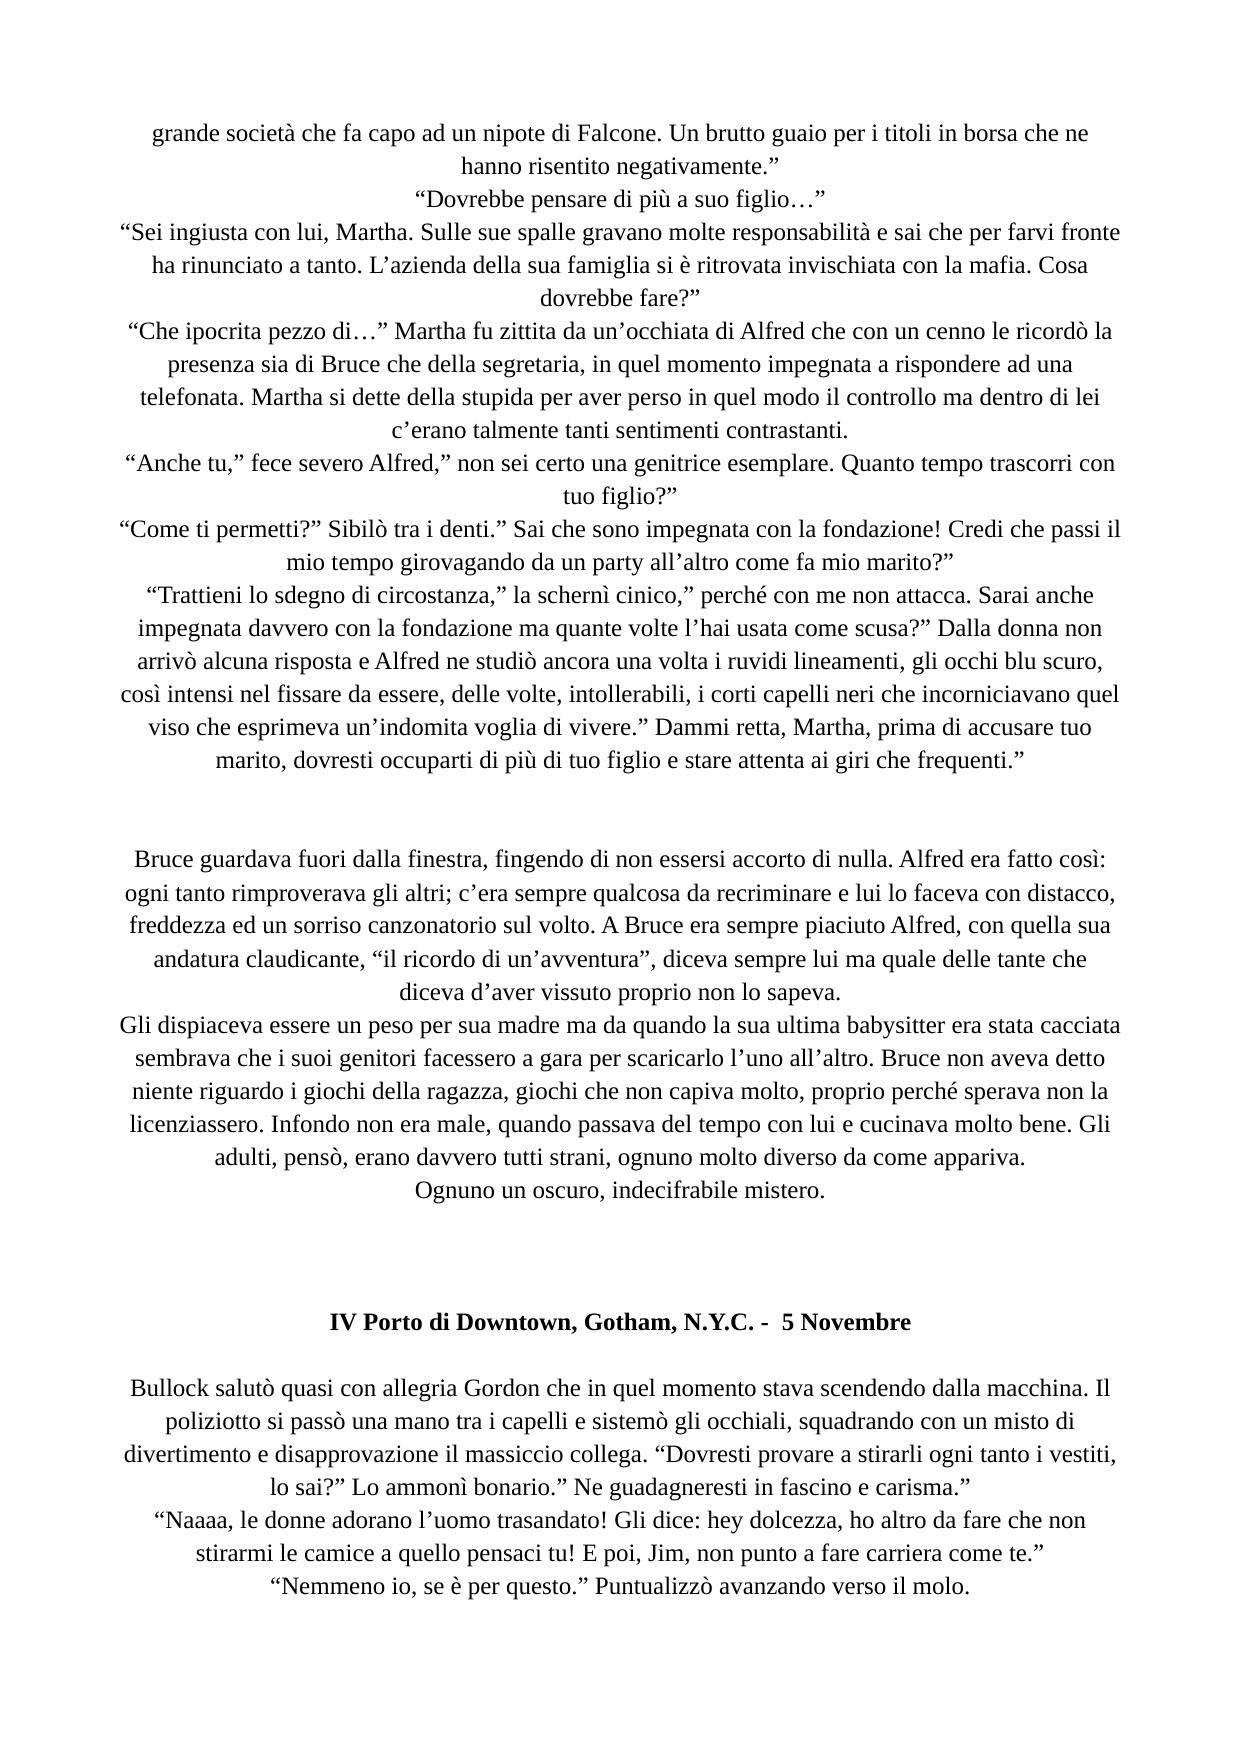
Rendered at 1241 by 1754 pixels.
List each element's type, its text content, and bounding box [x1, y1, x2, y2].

text “Che ipocrita pezzo di…” Martha fu zittita da un’occhiata di Alfred che con un cenno le ricordò la presenza sia di Bruce che della segretaria, in quel momento impegnata a rispondere ad una telefonata. Martha si dette della stupida per aver perso in quel modo il controllo ma dentro di lei c’erano talmente tanti sentimenti contrastanti. [118, 316, 1122, 444]
text grande società che fa capo ad un nipote di Falcone. Un brutto guaio per i titoli in borsa che ne hanno risentito negativamente.” [118, 118, 1122, 180]
text “Naaaa, le donne adorano l’uomo trasandato! Gli dice: hey dolcezza, ho altro da fare che non stirarmi le camice a quello pensaci tu! E poi, Jim, non punto a fare carriera come te.” [118, 1505, 1122, 1567]
text Bruce guardava fuori dalla finestra, fingendo di non essersi accorto di nulla. Alfred era fatto così: ogni tanto rimproverava gli altri; c’era sempre qualcosa da recriminare e lui lo faceva con distacco, freddezza ed un sorriso canzonatorio sul volto. A Bruce era sempre piaciuto Alfred, con quella sua andatura claudicante, “il ricordo di un’avventura”, diceva sempre lui ma quale delle tante che diceva d’aver vissuto proprio non lo sapeva. [118, 844, 1122, 1005]
text Gli dispiaceva essere un peso per sua madre ma da quando la sua ultima babysitter era stata cacciata sembrava che i suoi genitori facessero a gara per scaricarlo l’uno all’altro. Bruce non aveva detto niente riguardo i giochi della ragazza, giochi che non capiva molto, proprio perché sperava non la licenziassero. Infondo non era male, quando passava del tempo con lui e cucinava molto bene. Gli adulti, pensò, erano davvero tutti strani, ognuno molto diverso da come appariva. [118, 1010, 1122, 1171]
text IV Porto di Downtown, Gotham, N.Y.C. - 5 Novembre [118, 1307, 1122, 1336]
text Ognuno un oscuro, indecifrabile mistero. [118, 1175, 1122, 1203]
text “Nemmeno io, se è per questo.” Puntualizzò avanzando verso il molo. [118, 1571, 1122, 1600]
text Bullock salutò quasi con allegria Gordon che in quel momento stava scendendo dalla macchina. Il poliziotto si passò una mano tra i capelli e sistemò gli occhiali, squadrando con un misto di divertimento e disapprovazione il massiccio collega. “Dovresti provare a stirarli ogni tanto i vestiti, lo sai?” Lo ammonì bonario.” Ne guadagneresti in fascino e carisma.” [118, 1373, 1122, 1501]
text “Anche tu,” fece severo Alfred,” non sei certo una genitrice esemplare. Quanto tempo trascorri con tuo figlio?” [118, 448, 1122, 510]
text “Come ti permetti?” Sibilò tra i denti.” Sai che sono impegnata con la fondazione! Credi che passi il mio tempo girovagando da un party all’altro come fa mio marito?” [118, 514, 1122, 576]
text “Sei ingiusta con lui, Martha. Sulle sue spalle gravano molte responsabilità e sai che per farvi fronte ha rinunciato a tanto. L’azienda della sua famiglia si è ritrovata invischiata con la mafia. Cosa dovrebbe fare?” [118, 217, 1122, 312]
text “Trattieni lo sdegno di circostanza,” la schernì cinico,” perché con me non attacca. Sarai anche impegnata davvero con la fondazione ma quante volte l’hai usata come scusa?” Dalla donna non arrivò alcuna risposta e Alfred ne studiò ancora una volta i ruvidi lineamenti, gli occhi blu scuro, così intensi nel fissare da essere, delle volte, intollerabili, i corti capelli neri che incorniciavano quel viso che esprimeva un’indomita voglia di vivere.” Dammi retta, Martha, prima di accusare tuo marito, dovresti occuparti di più di tuo figlio e stare attenta ai giri che frequenti.” [118, 580, 1122, 774]
text “Dovrebbe pensare di più a suo figlio…” [118, 184, 1122, 213]
